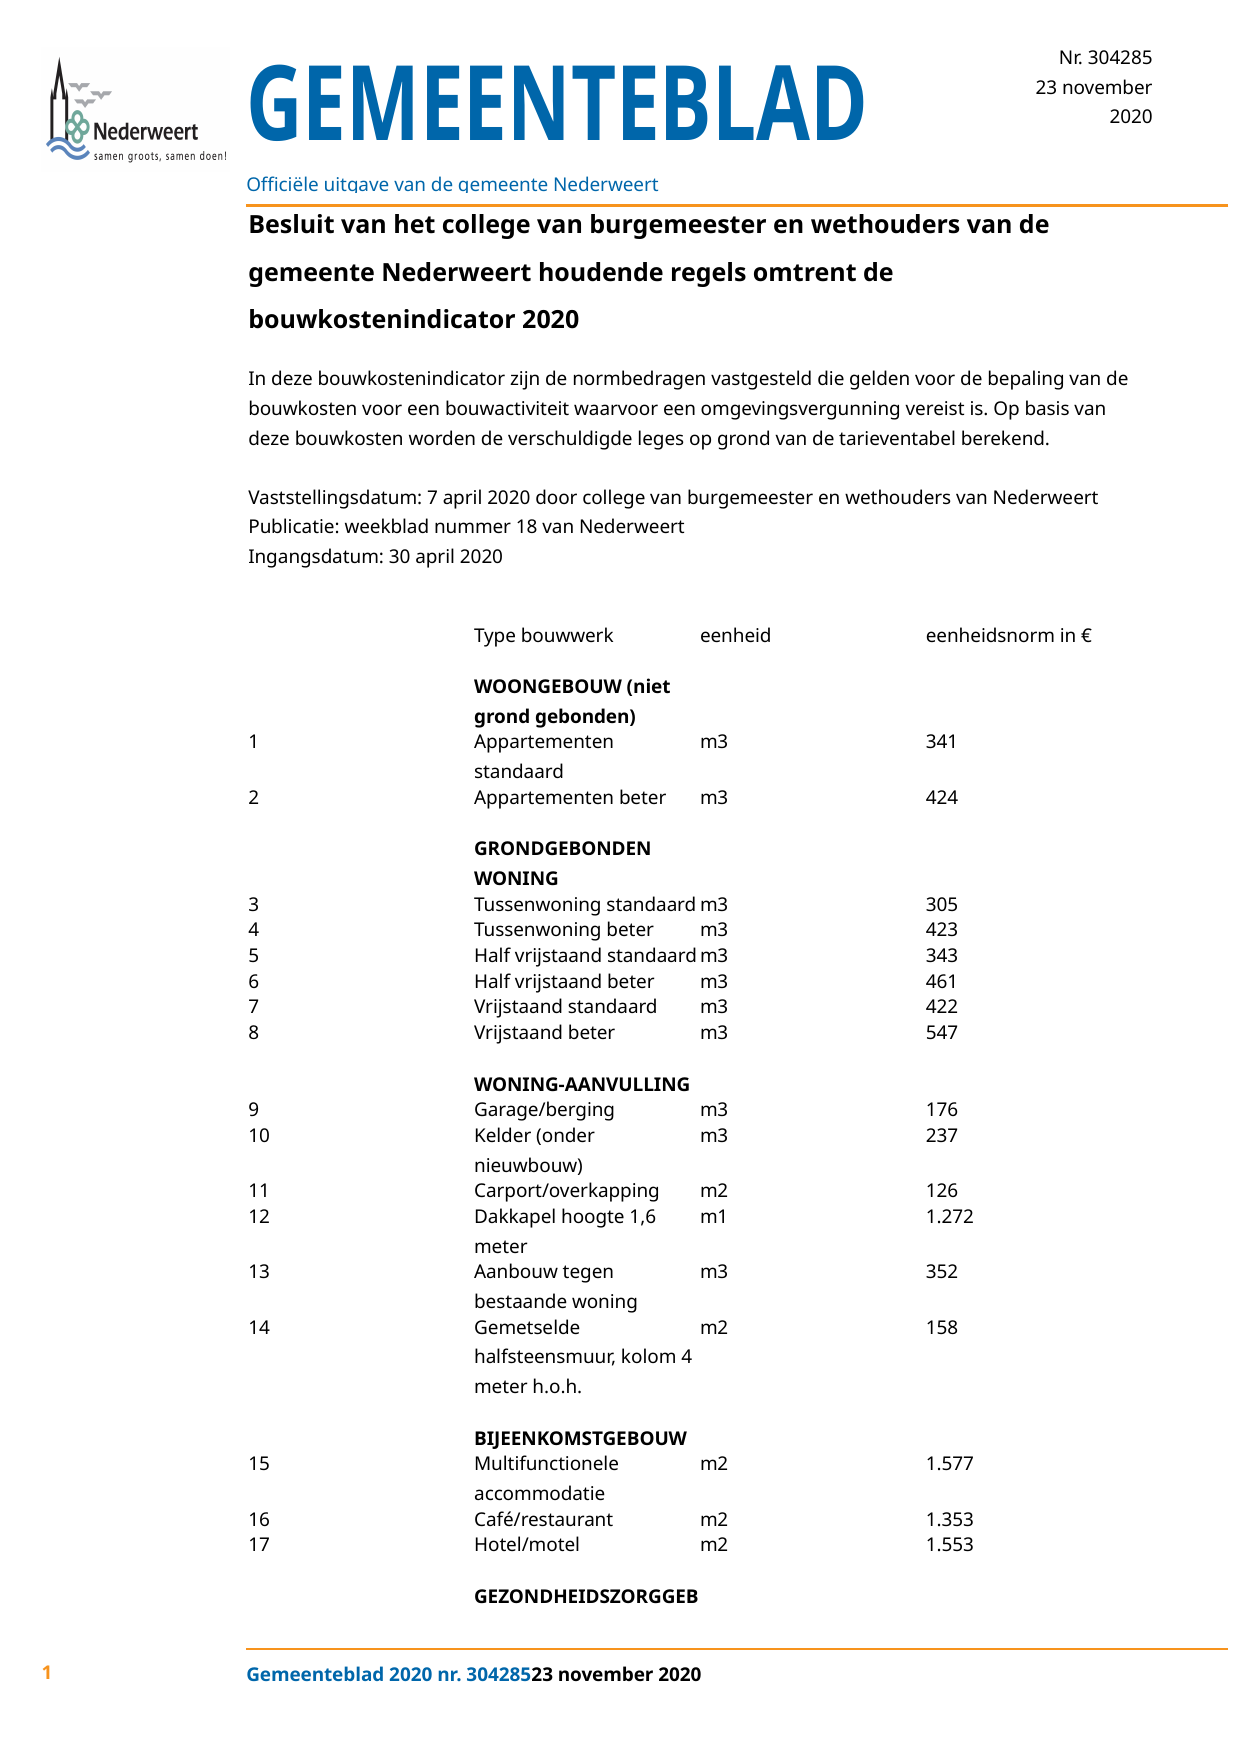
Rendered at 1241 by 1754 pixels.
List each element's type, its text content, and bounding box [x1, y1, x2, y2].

table_cell [248, 1399, 474, 1425]
table_cell WONING-AANVULLING [474, 1071, 700, 1097]
table_cell Carport/overkapping [474, 1178, 700, 1203]
table_cell 237 [926, 1123, 1152, 1178]
table_cell 424 [926, 784, 1152, 810]
table_cell 11 [248, 1178, 474, 1203]
table_cell m3 [700, 994, 926, 1019]
table_cell Appartementen beter [474, 784, 700, 810]
table_cell [926, 1425, 1152, 1450]
table_cell 176 [926, 1097, 1152, 1122]
table_cell 1.353 [926, 1506, 1152, 1531]
table_cell 16 [248, 1506, 474, 1531]
table_cell 9 [248, 1097, 474, 1122]
table_cell GEZONDHEIDSZORGGEB [474, 1583, 700, 1609]
table_cell [700, 648, 926, 673]
table_cell 158 [926, 1314, 1152, 1399]
table_cell GRONDGEBONDEN WONING [474, 836, 700, 891]
table_cell [926, 674, 1152, 729]
table_cell [248, 1583, 474, 1609]
table_cell m2 [700, 1450, 926, 1506]
table_cell 2 [248, 784, 474, 810]
table_cell [474, 1557, 700, 1583]
table_cell m2 [700, 1178, 926, 1203]
table_cell [248, 648, 474, 673]
table_cell 15 [248, 1450, 474, 1506]
table_cell m3 [700, 1123, 926, 1178]
table_cell [248, 1071, 474, 1097]
table_cell 5 [248, 942, 474, 968]
table_cell 305 [926, 891, 1152, 917]
table_cell 7 [248, 994, 474, 1019]
table_cell [926, 1583, 1152, 1609]
table_cell [926, 1071, 1152, 1097]
table_cell Tussenwoning beter [474, 917, 700, 942]
table_cell Garage/berging [474, 1097, 700, 1122]
table_cell [248, 810, 474, 836]
table_cell Half vrijstaand standaard [474, 942, 700, 968]
table_cell Aanbouw tegen bestaande woning [474, 1259, 700, 1314]
table_cell BIJEENKOMSTGEBOUW [474, 1425, 700, 1450]
table_cell 14 [248, 1314, 474, 1399]
table_cell [700, 1583, 926, 1609]
table_header [248, 622, 474, 648]
table_cell [248, 1557, 474, 1583]
table_cell 422 [926, 994, 1152, 1019]
table_cell Dakkapel hoogte 1,6 meter [474, 1204, 700, 1259]
table_cell [248, 1425, 474, 1450]
table_cell WOONGEBOUW (niet grond gebonden) [474, 674, 700, 729]
table_cell [700, 1425, 926, 1450]
table_cell [700, 810, 926, 836]
table_cell 10 [248, 1123, 474, 1178]
table_cell m3 [700, 942, 926, 968]
table_cell Vrijstaand standaard [474, 994, 700, 1019]
table_cell [926, 810, 1152, 836]
table_cell 1.553 [926, 1531, 1152, 1557]
table_cell [926, 1399, 1152, 1425]
table_cell 352 [926, 1259, 1152, 1314]
table_cell 126 [926, 1178, 1152, 1203]
table_cell m2 [700, 1531, 926, 1557]
table_cell 423 [926, 917, 1152, 942]
table_cell m3 [700, 729, 926, 784]
table_cell m3 [700, 968, 926, 994]
table_cell 8 [248, 1020, 474, 1045]
table_cell [248, 1045, 474, 1071]
table_header eenheid [700, 622, 926, 648]
table_cell [248, 674, 474, 729]
table_cell 547 [926, 1020, 1152, 1045]
table_cell Hotel/motel [474, 1531, 700, 1557]
picture [41, 47, 231, 172]
text In deze bouwkostenindicator zijn de normbedragen vastgesteld die gelden voor de bepaling van de bouwkosten voor een bouwactiviteit waarvoor een omgevingsvergunning vereist is. Op basis van deze bouwkosten worden de verschuldigde leges op grond van de tarieventabel berekend. [248, 366, 1152, 450]
table_cell [700, 1071, 926, 1097]
table_cell [700, 1557, 926, 1583]
table_cell [926, 1045, 1152, 1071]
table_cell Vrijstaand beter [474, 1020, 700, 1045]
table_cell [926, 836, 1152, 891]
table_cell Multifunctionele accommodatie [474, 1450, 700, 1506]
table_cell 1.272 [926, 1204, 1152, 1259]
table_cell Kelder (onder nieuwbouw) [474, 1123, 700, 1178]
table_cell m3 [700, 1259, 926, 1314]
table_cell m3 [700, 891, 926, 917]
table_cell 17 [248, 1531, 474, 1557]
table_cell [474, 648, 700, 673]
table_cell [700, 1399, 926, 1425]
table_cell [926, 648, 1152, 673]
table_cell [700, 1045, 926, 1071]
table_cell Half vrijstaand beter [474, 968, 700, 994]
table_cell m3 [700, 784, 926, 810]
table_cell [474, 810, 700, 836]
table_cell [474, 1045, 700, 1071]
table_cell m3 [700, 1097, 926, 1122]
table_cell 3 [248, 891, 474, 917]
table_cell m1 [700, 1204, 926, 1259]
table_cell 461 [926, 968, 1152, 994]
table_cell [474, 1399, 700, 1425]
table_cell 13 [248, 1259, 474, 1314]
table_cell [700, 674, 926, 729]
table_cell [248, 836, 474, 891]
table_cell 341 [926, 729, 1152, 784]
table_cell 6 [248, 968, 474, 994]
table_cell [926, 1557, 1152, 1583]
table_cell m2 [700, 1506, 926, 1531]
table_cell Tussenwoning standaard [474, 891, 700, 917]
table_cell 12 [248, 1204, 474, 1259]
table_cell Gemetselde halfsteensmuur, kolom 4 meter h.o.h. [474, 1314, 700, 1399]
table_cell 343 [926, 942, 1152, 968]
table_cell 1.577 [926, 1450, 1152, 1506]
text Publicatie: weekblad nummer 18 van Nederweert [248, 513, 1152, 539]
table_cell 1 [248, 729, 474, 784]
text Besluit van het college van burgemeester en wethouders van de gemeente Nederweert houdende regels omtrent de bouwkostenindicator 2020 [248, 207, 1152, 336]
table_cell [700, 836, 926, 891]
table_cell m3 [700, 1020, 926, 1045]
table_cell m2 [700, 1314, 926, 1399]
table_cell 4 [248, 917, 474, 942]
text Vaststellingsdatum: 7 april 2020 door college van burgemeester en wethouders van Nederweert [248, 484, 1152, 509]
table_header eenheidsnorm in € [926, 622, 1152, 648]
table_cell Appartementen standaard [474, 729, 700, 784]
table_header Type bouwwerk [474, 622, 700, 648]
text Ingangsdatum: 30 april 2020 [248, 543, 1152, 569]
table_cell m3 [700, 917, 926, 942]
table_cell Café/restaurant [474, 1506, 700, 1531]
